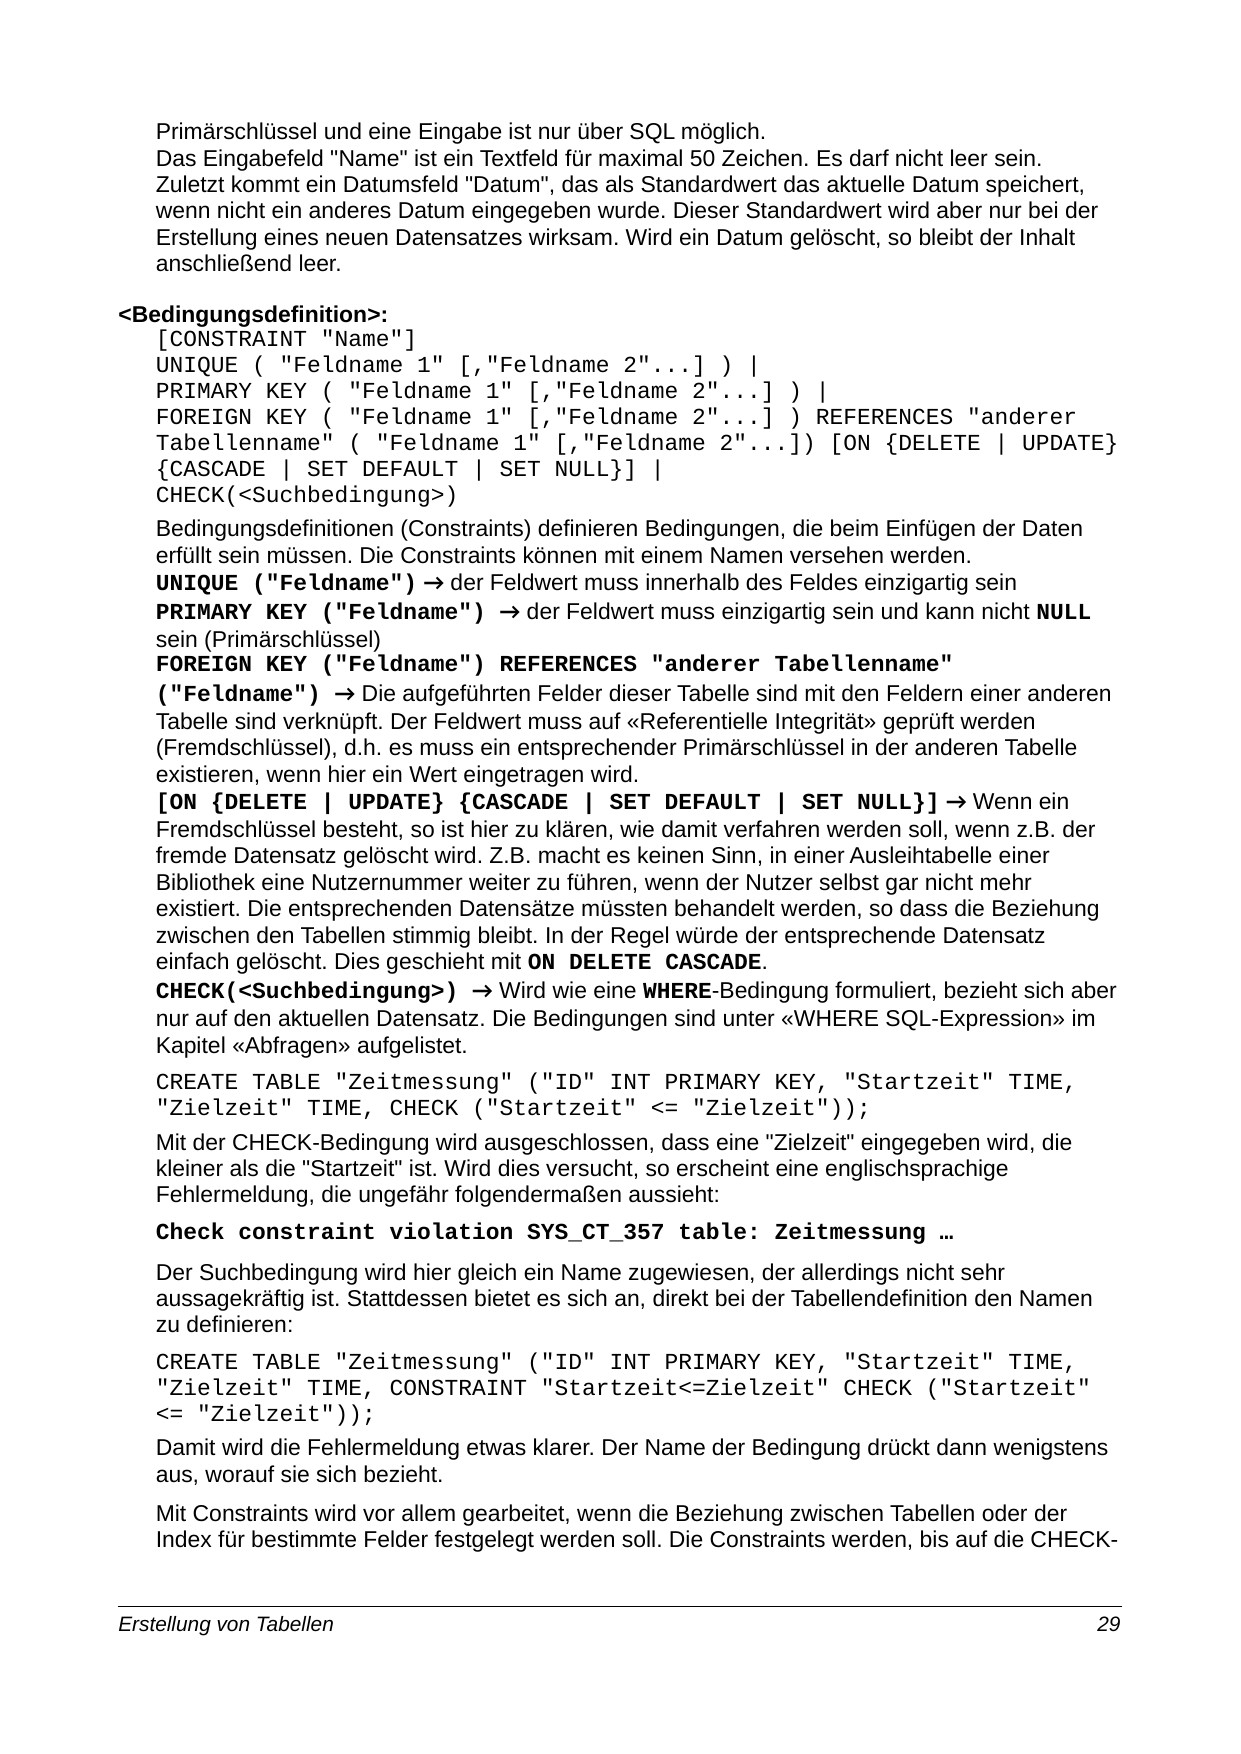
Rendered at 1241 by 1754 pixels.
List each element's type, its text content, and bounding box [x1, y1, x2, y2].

text CREATE TABLE "Zeitmessung" ("ID" INT PRIMARY KEY, "Startzeit" TIME, "Zielzeit" TIME, CHECK ("Startzeit" <= "Zielzeit")); [156, 1071, 1122, 1122]
text Damit wird die Fehlermeldung etwas klarer. Der Name der Bedingung drückt dann wenigstens aus, worauf sie sich bezieht. [156, 1434, 1122, 1487]
text CHECK(<Suchbedingung>) [156, 483, 1122, 509]
text Mit der CHECK-Bedingung wird ausgeschlossen, dass eine "Zielzeit" eingegeben wird, die kleiner als die "Startzeit" ist. Wird dies versucht, so erscheint eine englischsprachige Fehlermeldung, die ungefähr folgendermaßen aussieht: [156, 1129, 1122, 1208]
text Der Suchbedingung wird hier gleich ein Name zugewiesen, der allerdings nicht sehr aussagekräftig ist. Stattdessen bietet es sich an, direkt bei der Tabellendefinition den Namen zu definieren: [156, 1259, 1122, 1338]
list <Bedingungsdefinition>: [118, 301, 1122, 328]
text Primärschlüssel und eine Eingabe ist nur über SQL möglich. Das Eingabefeld "Name" ist ein Textfeld für maximal 50 Zeichen. Es darf nicht leer sein. Zuletzt kommt ein Datumsfeld "Datum", das als Standardwert das aktuelle Datum speichert, wenn nicht ein anderes Datum eingegeben wurde. Dieser Standardwert wird aber nur bei der Erstellung eines neuen Datensatzes wirksam. Wird ein Datum gelöscht, so bleibt der Inhalt anschließend leer. [156, 118, 1122, 276]
text Mit Constraints wird vor allem gearbeitet, wenn die Beziehung zwischen Tabellen oder der Index für bestimmte Felder festgelegt werden soll. Die Constraints werden, bis auf die CHECK- [156, 1499, 1122, 1552]
text [CONSTRAINT "Name"] [156, 328, 1122, 353]
text Check constraint violation SYS_CT_357 table: Zeitmessung … [156, 1220, 1122, 1246]
text Bedingungsdefinitionen (Constraints) definieren Bedingungen, die beim Einfügen der Daten erfüllt sein müssen. Die Constraints können mit einem Namen versehen werden. UNIQUE ("Feldname") → der Feldwert muss innerhalb des Feldes einzigartig sein PRIMARY KEY ("Feldname") → der Feldwert muss einzigartig sein und kann nicht NULL sein (Primärschlüssel) FOREIGN KEY ("Feldname") REFERENCES "anderer Tabellenname" ("Feldname") → Die aufgeführten Felder dieser Tabelle sind mit den Feldern einer anderen Tabelle sind verknüpft. Der Feldwert muss auf «Referentielle Integrität» geprüft werden (Fremdschlüssel), d.h. es muss ein entsprechender Primärschlüssel in der anderen Tabelle existieren, wenn hier ein Wert eingetragen wird. [ON {DELETE | UPDATE} {CASCADE | SET DEFAULT | SET NULL}] → Wenn ein Fremdschlüssel besteht, so ist hier zu klären, wie damit verfahren werden soll, wenn z.B. der fremde Datensatz gelöscht wird. Z.B. macht es keinen Sinn, in einer Ausleihtabelle einer Bibliothek eine Nutzernummer weiter zu führen, wenn der Nutzer selbst gar nicht mehr existiert. Die entsprechenden Datensätze müssten behandelt werden, so dass die Beziehung zwischen den Tabellen stimmig bleibt. In der Regel würde der entsprechende Datensatz einfach gelöscht. Dies geschieht mit ON DELETE CASCADE. CHECK(<Suchbedingung>) → Wird wie eine WHERE-Bedingung formuliert, bezieht sich aber nur auf den aktuellen Datensatz. Die Bedingungen sind unter «WHERE SQL-Expression» im Kapitel «Abfragen» aufgelistet. [156, 515, 1122, 1058]
text UNIQUE ( "Feldname 1" [,"Feldname 2"...] ) | [156, 353, 1122, 379]
text FOREIGN KEY ( "Feldname 1" [,"Feldname 2"...] ) REFERENCES "anderer Tabellenname" ( "Feldname 1" [,"Feldname 2"...]) [ON {DELETE | UPDATE} [156, 405, 1122, 457]
text {CASCADE | SET DEFAULT | SET NULL}] | [156, 457, 1122, 483]
text PRIMARY KEY ( "Feldname 1" [,"Feldname 2"...] ) | [156, 379, 1122, 405]
text CREATE TABLE "Zeitmessung" ("ID" INT PRIMARY KEY, "Startzeit" TIME, "Zielzeit" TIME, CONSTRAINT "Startzeit<=Zielzeit" CHECK ("Startzeit" <= "Zielzeit")); [156, 1350, 1122, 1428]
